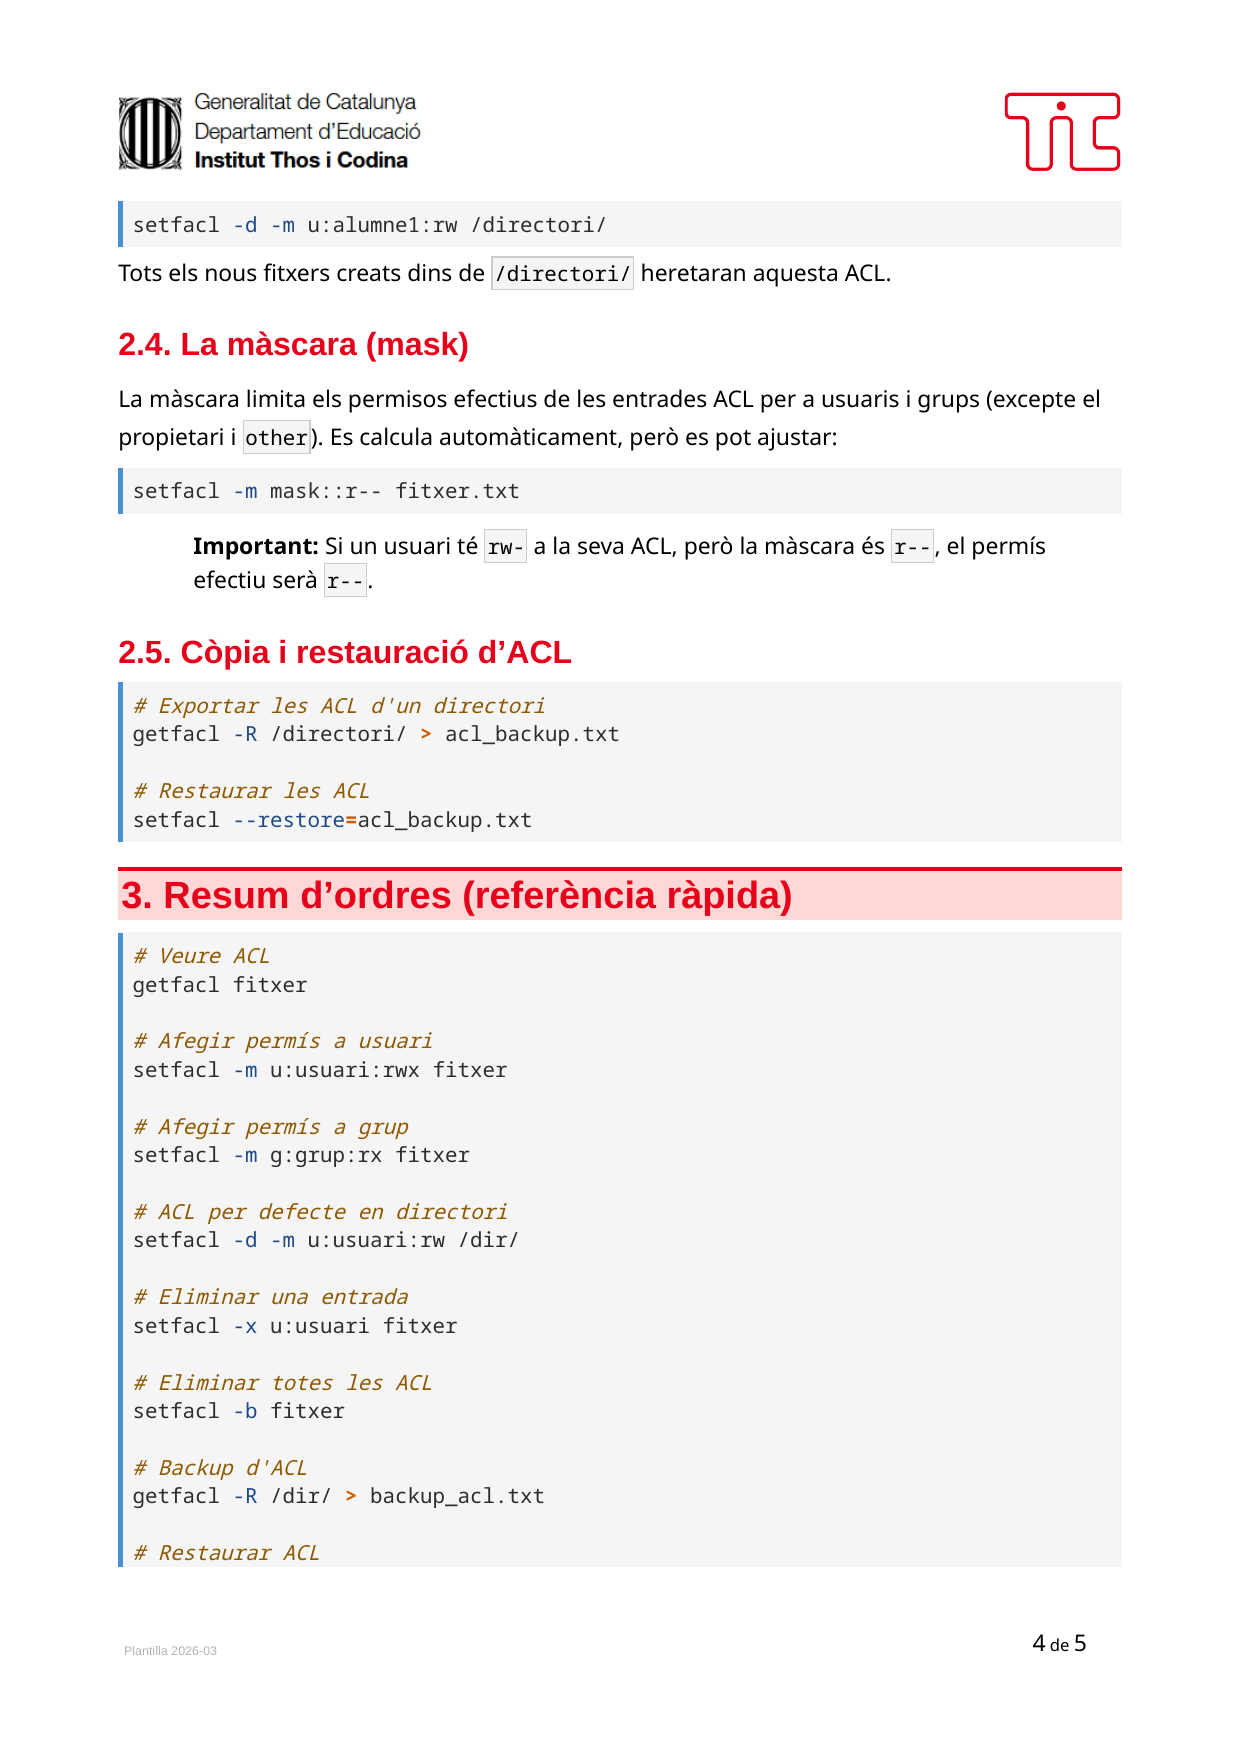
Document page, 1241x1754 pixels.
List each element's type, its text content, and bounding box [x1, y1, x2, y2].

picture [1004, 92, 1123, 171]
text # Veure ACL [118, 932, 1122, 970]
text # Eliminar una entrada [123, 1282, 1122, 1311]
text getfacl -R /directori/ > acl_backup.txt [123, 719, 1122, 748]
text Important: Si un usuari té rw- a la seva ACL, però la màscara és r--, el permís efectiu serà r--. [193, 529, 1122, 597]
subtitle 2.4. La màscara (mask) [118, 325, 1122, 362]
text Tots els nous fitxers creats dins de /directori/ heretaran aquesta ACL. [634, 256, 1122, 290]
text # Afegir permís a usuari [123, 1027, 1122, 1055]
text getfacl -R /dir/ > backup_acl.txt [123, 1482, 1122, 1510]
picture [118, 92, 422, 171]
text setfacl -m g:grup:rx fitxer [123, 1140, 1122, 1169]
text setfacl -b fitxer [123, 1396, 1122, 1425]
text getfacl fitxer [123, 970, 1122, 998]
text setfacl -d -m u:usuari:rw /dir/ [123, 1226, 1122, 1254]
text setfacl -d -m u:alumne1:rw /directori/ [123, 201, 1122, 247]
text setfacl -m u:usuari:rwx fitxer [123, 1055, 1122, 1083]
text Tots els nous fitxers creats dins de /directori/ heretaran aquesta ACL. [118, 256, 491, 290]
text setfacl -m mask::r-- fitxer.txt [123, 468, 1122, 514]
text La màscara limita els permisos efectius de les entrades ACL per a usuaris i grups (excepte el propietari i other). Es calcula automàticament, però es pot ajustar: [118, 383, 1122, 454]
text # Afegir permís a grup [123, 1112, 1122, 1140]
text # Backup d'ACL [123, 1453, 1122, 1482]
text # ACL per defecte en directori [123, 1197, 1122, 1226]
text setfacl --restore=acl_backup.txt [123, 805, 1122, 842]
text # Restaurar les ACL [123, 776, 1122, 805]
subtitle 3. Resum d’ordres (referència ràpida) [118, 871, 1122, 920]
text # Eliminar totes les ACL [123, 1368, 1122, 1396]
subtitle 2.5. Còpia i restauració d’ACL [118, 633, 1122, 670]
text # Exportar les ACL d'un directori [123, 682, 1122, 719]
text # Restaurar ACL [123, 1538, 1122, 1567]
text setfacl -x u:usuari fitxer [123, 1311, 1122, 1339]
